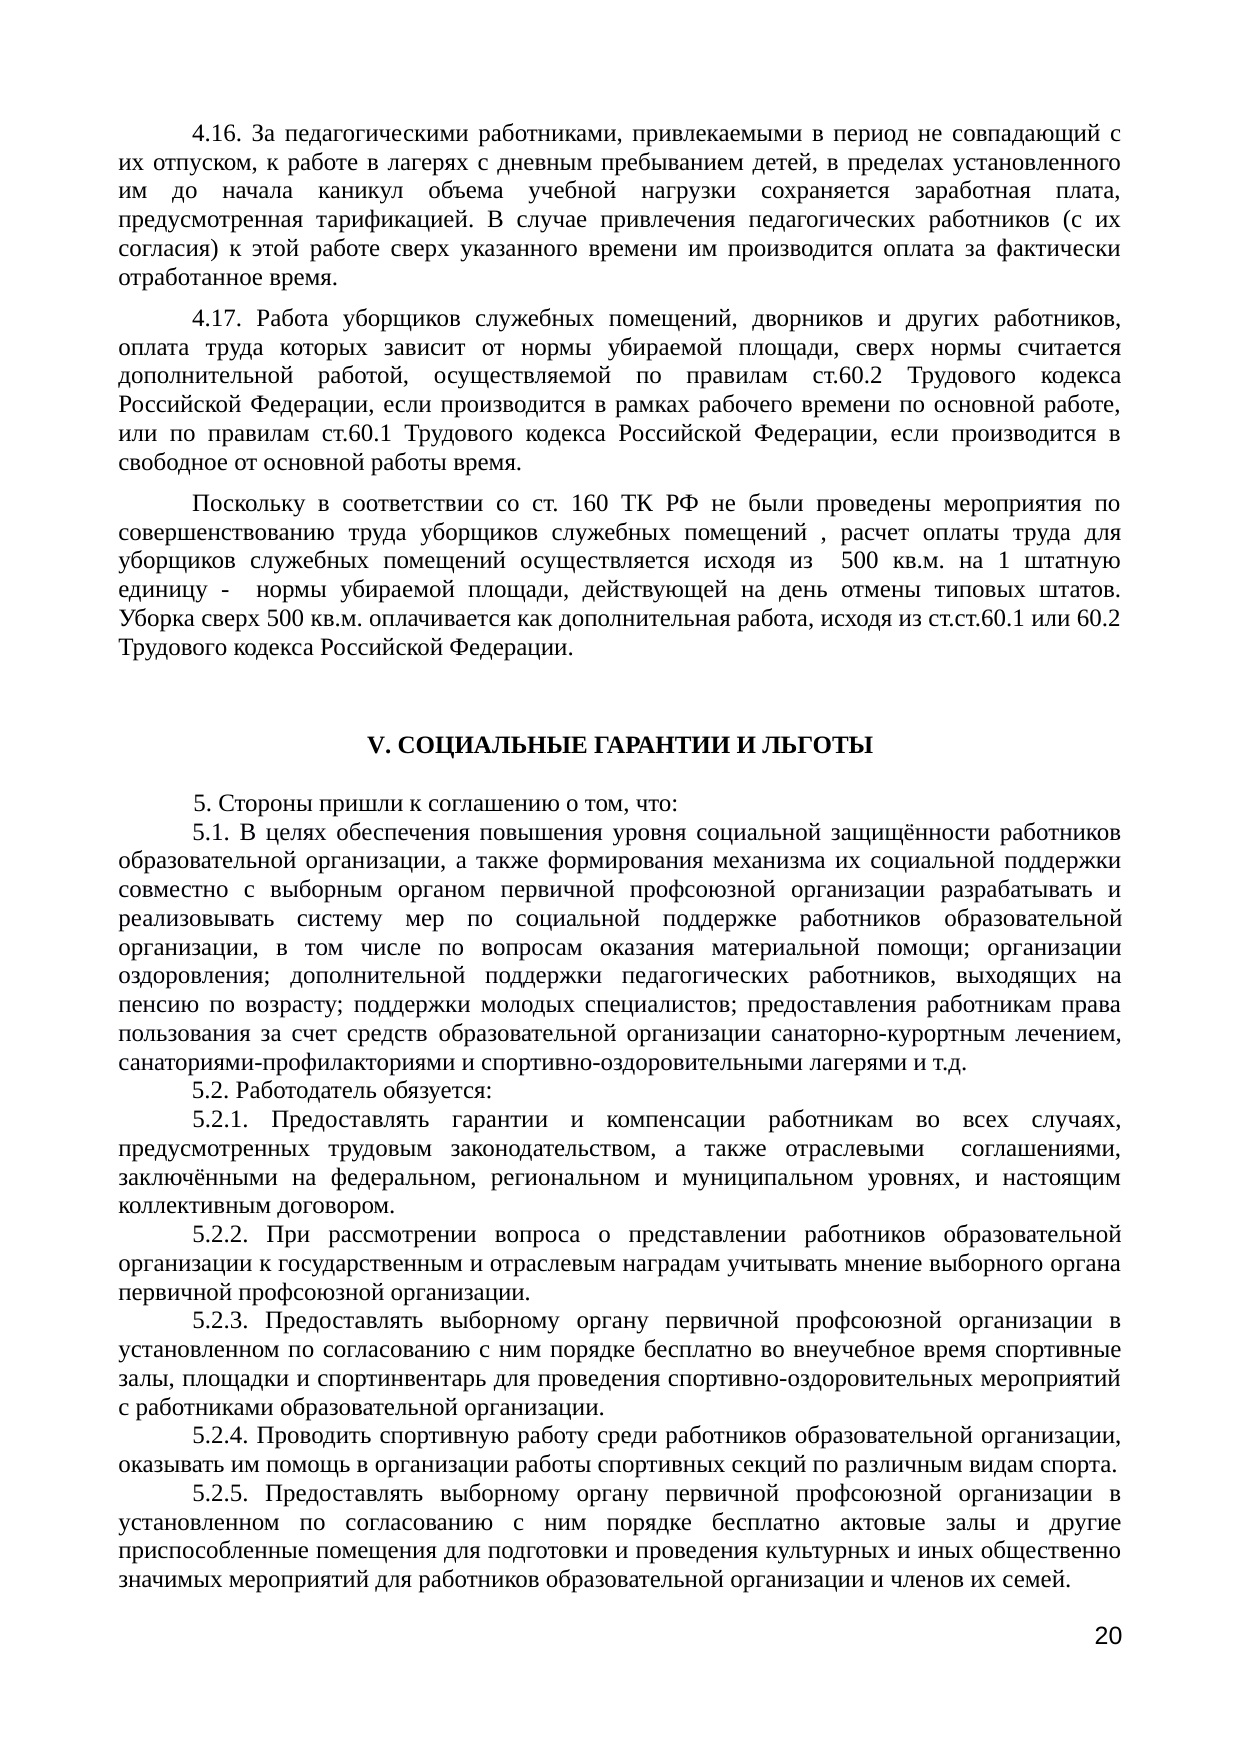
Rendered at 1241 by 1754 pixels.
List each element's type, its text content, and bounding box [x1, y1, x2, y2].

text 4.16. За педагогическими работниками, привлекаемыми в период не совпадающий с их отпуском, к работе в лагерях с дневным пребыванием детей, в пределах установленного им до начала каникул объема учебной нагрузки сохраняется заработная плата, предусмотренная тарификацией. В случае привлечения педагогических работников (с их согласия) к этой работе сверх указанного времени им производится оплата за фактически отработанное время. [118, 118, 1122, 291]
text 5.2.1. Предоставлять гарантии и компенсации работникам во всех случаях, предусмотренных трудовым законодательством, а также отраслевыми соглашениями, заключёнными на федеральном, региональном и муниципальном уровнях, и настоящим коллективным договором. [118, 1104, 1122, 1219]
text V. Социальные гарантии и льготы [118, 731, 1122, 759]
text 4.17. Работа уборщиков служебных помещений, дворников и других работников, оплата труда которых зависит от нормы убираемой площади, сверх нормы считается дополнительной работой, осуществляемой по правилам ст.60.2 Трудового кодекса Российской Федерации, если производится в рамках рабочего времени по основной работе, или по правилам ст.60.1 Трудового кодекса Российской Федерации, если производится в свободное от основной работы время. [118, 303, 1122, 476]
text 5.2.4. Проводить спортивную работу среди работников образовательной организации, оказывать им помощь в организации работы спортивных секций по различным видам спорта. [118, 1421, 1122, 1478]
text 5.2.2. При рассмотрении вопроса о представлении работников образовательной организации к государственным и отраслевым наградам учитывать мнение выборного органа первичной профсоюзной организации. [118, 1219, 1122, 1306]
text 5.2.5. Предоставлять выборному органу первичной профсоюзной организации в установленном по согласованию с ним порядке бесплатно актовые залы и другие приспособленные помещения для подготовки и проведения культурных и иных общественно значимых мероприятий для работников образовательной организации и членов их семей. [118, 1478, 1122, 1593]
text 5.1. В целях обеспечения повышения уровня социальной защищённости работников образовательной организации, а также формирования механизма их социальной поддержки совместно с выборным органом первичной профсоюзной организации разрабатывать и реализовывать систему мер по социальной поддержке работников образовательной организации, в том числе по вопросам оказания материальной помощи; организации оздоровления; дополнительной поддержки педагогических работников, выходящих на пенсию по возрасту; поддержки молодых специалистов; предоставления работникам права пользования за счет средств образовательной организации санаторно-курортным лечением, санаториями-профилакториями и спортивно-оздоровительными лагерями и т.д. [118, 817, 1122, 1076]
text 5.2. Работодатель обязуется: [118, 1076, 1122, 1104]
text 5. Стороны пришли к соглашению о том, что: [118, 788, 1122, 817]
text 5.2.3. Предоставлять выборному органу первичной профсоюзной организации в установленном по согласованию с ним порядке бесплатно во внеучебное время спортивные залы, площадки и спортинвентарь для проведения спортивно-оздоровительных мероприятий с работниками образовательной организации. [118, 1306, 1122, 1421]
text Поскольку в соответствии со ст. 160 ТК РФ не были проведены мероприятия по совершенствованию труда уборщиков служебных помещений , расчет оплаты труда для уборщиков служебных помещений осуществляется исходя из 500 кв.м. на 1 штатную единицу - нормы убираемой площади, действующей на день отмены типовых штатов. Уборка сверх 500 кв.м. оплачивается как дополнительная работа, исходя из ст.ст.60.1 или 60.2 Трудового кодекса Российской Федерации. [118, 488, 1122, 661]
